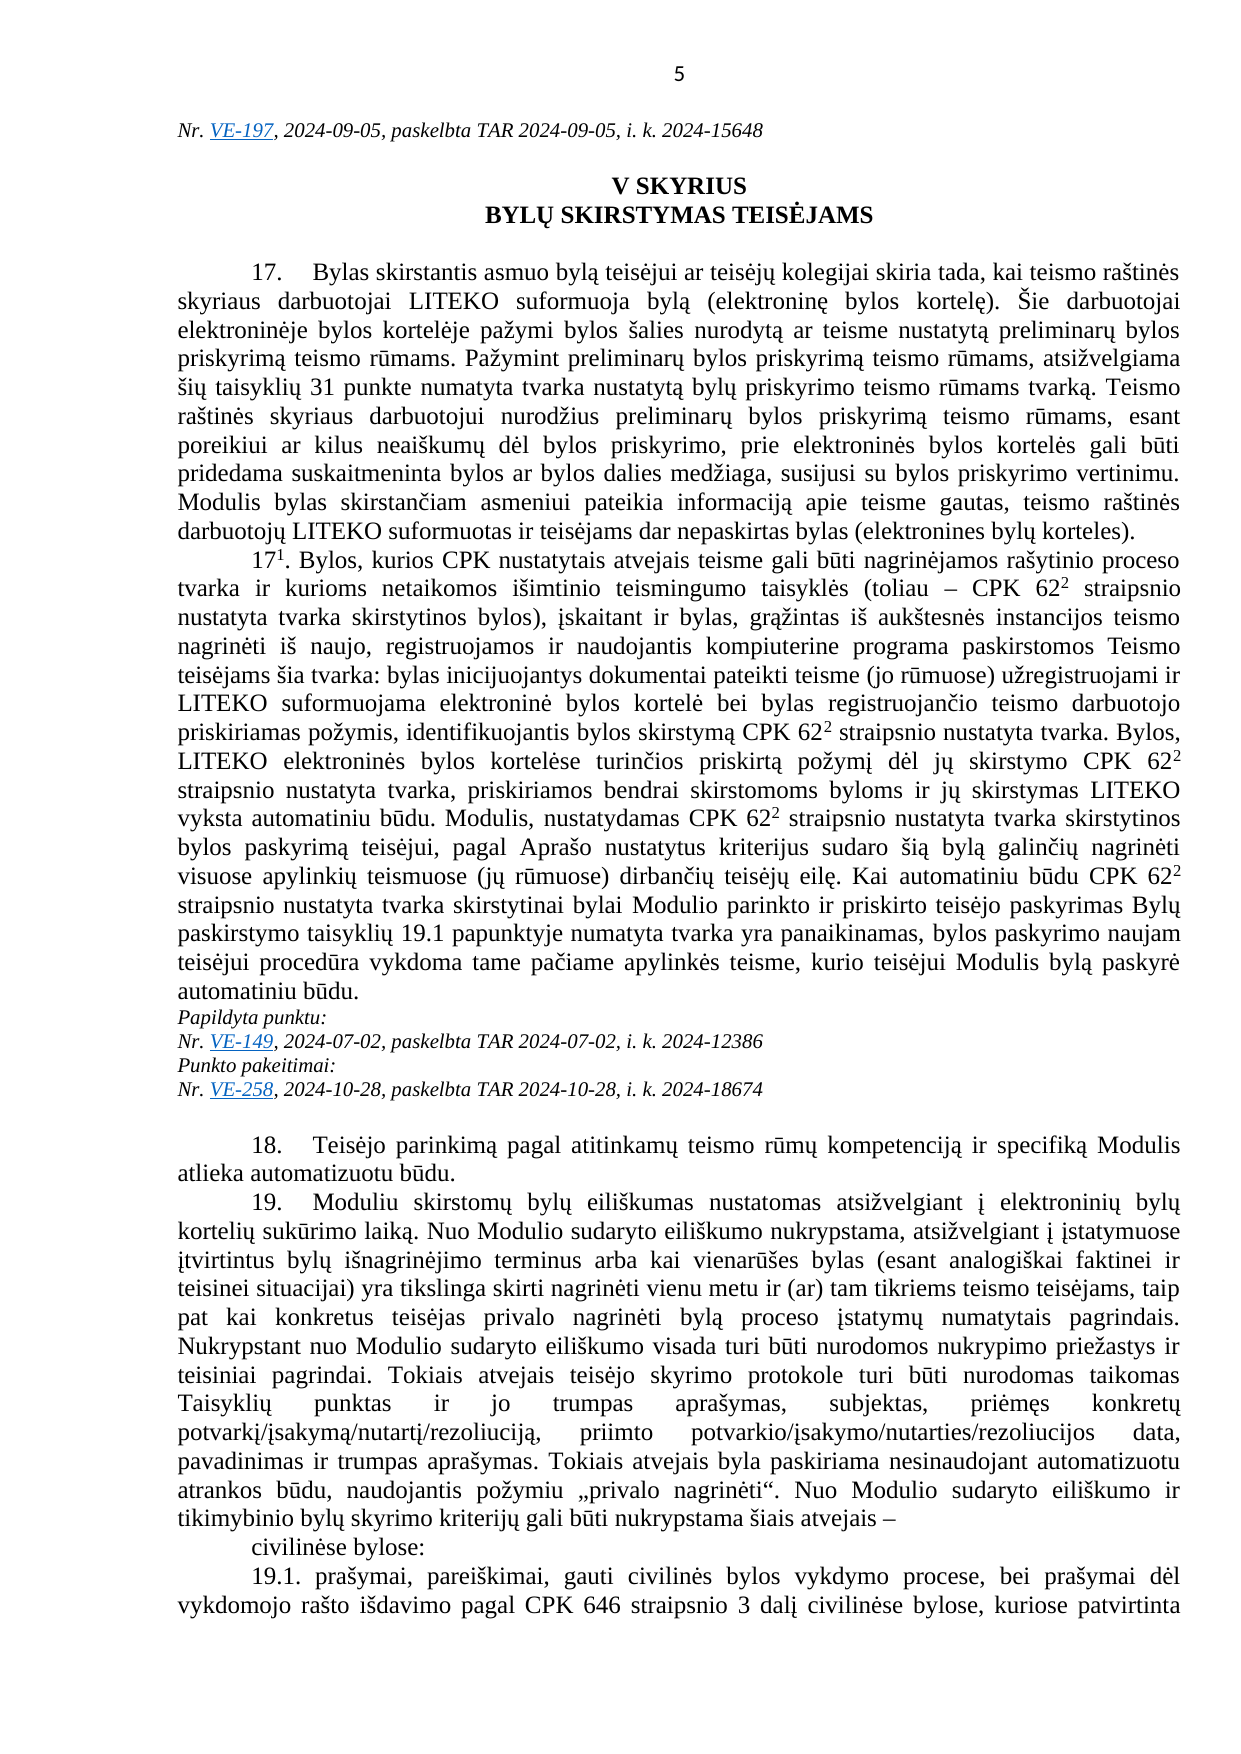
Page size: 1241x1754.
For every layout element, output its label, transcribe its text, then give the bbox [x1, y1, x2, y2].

text Nr. VE-149, 2024-07-02, paskelbta TAR 2024-07-02, i. k. 2024-12386 [177, 1029, 1181, 1053]
text Papildyta punktu: [177, 1005, 1181, 1029]
text V SKYRIUS [177, 171, 1181, 200]
text BYLŲ SKIRSTYMAS TEISĖJAMS [177, 200, 1181, 228]
text civilinėse bylose: [251, 1532, 1181, 1561]
text 18. Teisėjo parinkimą pagal atitinkamų teismo rūmų kompetenciją ir specifiką Modulis atlieka automatizuotu būdu. [177, 1130, 1181, 1187]
text 171. Bylos, kurios CPK nustatytais atvejais teisme gali būti nagrinėjamos rašytinio proceso tvarka ir kurioms netaikomos išimtinio teismingumo taisyklės (toliau – CPK 622 straipsnio nustatyta tvarka skirstytinos bylos), įskaitant ir bylas, grąžintas iš aukštesnės instancijos teismo nagrinėti iš naujo, registruojamos ir naudojantis kompiuterine programa paskirstomos Teismo teisėjams šia tvarka: bylas inicijuojantys dokumentai pateikti teisme (jo rūmuose) užregistruojami ir LITEKO suformuojama elektroninė bylos kortelė bei bylas registruojančio teismo darbuotojo priskiriamas požymis, identifikuojantis bylos skirstymą CPK 622 straipsnio nustatyta tvarka. Bylos, LITEKO elektroninės bylos kortelėse turinčios priskirtą požymį dėl jų skirstymo CPK 622 straipsnio nustatyta tvarka, priskiriamos bendrai skirstomoms byloms ir jų skirstymas LITEKO vyksta automatiniu būdu. Modulis, nustatydamas CPK 622 straipsnio nustatyta tvarka skirstytinos bylos paskyrimą teisėjui, pagal Aprašo nustatytus kriterijus sudaro šią bylą galinčių nagrinėti visuose apylinkių teismuose (jų rūmuose) dirbančių teisėjų eilę. Kai automatiniu būdu CPK 622 straipsnio nustatyta tvarka skirstytinai bylai Modulio parinkto ir priskirto teisėjo paskyrimas Bylų paskirstymo taisyklių 19.1 papunktyje numatyta tvarka yra panaikinamas, bylos paskyrimo naujam teisėjui procedūra vykdoma tame pačiame apylinkės teisme, kurio teisėjui Modulis bylą paskyrė automatiniu būdu. [177, 545, 1181, 1005]
text Punkto pakeitimai: [177, 1053, 1181, 1077]
text Nr. VE-258, 2024-10-28, paskelbta TAR 2024-10-28, i. k. 2024-18674 [177, 1077, 1181, 1101]
text 19.1. prašymai, pareiškimai, gauti civilinės bylos vykdymo procese, bei prašymai dėl vykdomojo rašto išdavimo pagal CPK 646 straipsnio 3 dalį civilinėse bylose, kuriose patvirtinta [177, 1561, 1181, 1618]
text 17. Bylas skirstantis asmuo bylą teisėjui ar teisėjų kolegijai skiria tada, kai teismo raštinės skyriaus darbuotojai LITEKO suformuoja bylą (elektroninę bylos kortelę). Šie darbuotojai elektroninėje bylos kortelėje pažymi bylos šalies nurodytą ar teisme nustatytą preliminarų bylos priskyrimą teismo rūmams. Pažymint preliminarų bylos priskyrimą teismo rūmams, atsižvelgiama šių taisyklių 31 punkte numatyta tvarka nustatytą bylų priskyrimo teismo rūmams tvarką. Teismo raštinės skyriaus darbuotojui nurodžius preliminarų bylos priskyrimą teismo rūmams, esant poreikiui ar kilus neaiškumų dėl bylos priskyrimo, prie elektroninės bylos kortelės gali būti pridedama suskaitmeninta bylos ar bylos dalies medžiaga, susijusi su bylos priskyrimo vertinimu. Modulis bylas skirstančiam asmeniui pateikia informaciją apie teisme gautas, teismo raštinės darbuotojų LITEKO suformuotas ir teisėjams dar nepaskirtas bylas (elektronines bylų korteles). [177, 257, 1181, 545]
text 19. Moduliu skirstomų bylų eiliškumas nustatomas atsižvelgiant į elektroninių bylų kortelių sukūrimo laiką. Nuo Modulio sudaryto eiliškumo nukrypstama, atsižvelgiant į įstatymuose įtvirtintus bylų išnagrinėjimo terminus arba kai vienarūšes bylas (esant analogiškai faktinei ir teisinei situacijai) yra tikslinga skirti nagrinėti vienu metu ir (ar) tam tikriems teismo teisėjams, taip pat kai konkretus teisėjas privalo nagrinėti bylą proceso įstatymų numatytais pagrindais. Nukrypstant nuo Modulio sudaryto eiliškumo visada turi būti nurodomos nukrypimo priežastys ir teisiniai pagrindai. Tokiais atvejais teisėjo skyrimo protokole turi būti nurodomas taikomas Taisyklių punktas ir jo trumpas aprašymas, subjektas, priėmęs konkretų potvarkį/įsakymą/nutartį/rezoliuciją, priimto potvarkio/įsakymo/nutarties/rezoliucijos data, pavadinimas ir trumpas aprašymas. Tokiais atvejais byla paskiriama nesinaudojant automatizuotu atrankos būdu, naudojantis požymiu „privalo nagrinėti“. Nuo Modulio sudaryto eiliškumo ir tikimybinio bylų skyrimo kriterijų gali būti nukrypstama šiais atvejais – [177, 1187, 1181, 1532]
text Nr. VE-197, 2024-09-05, paskelbta TAR 2024-09-05, i. k. 2024-15648 [177, 118, 1181, 142]
